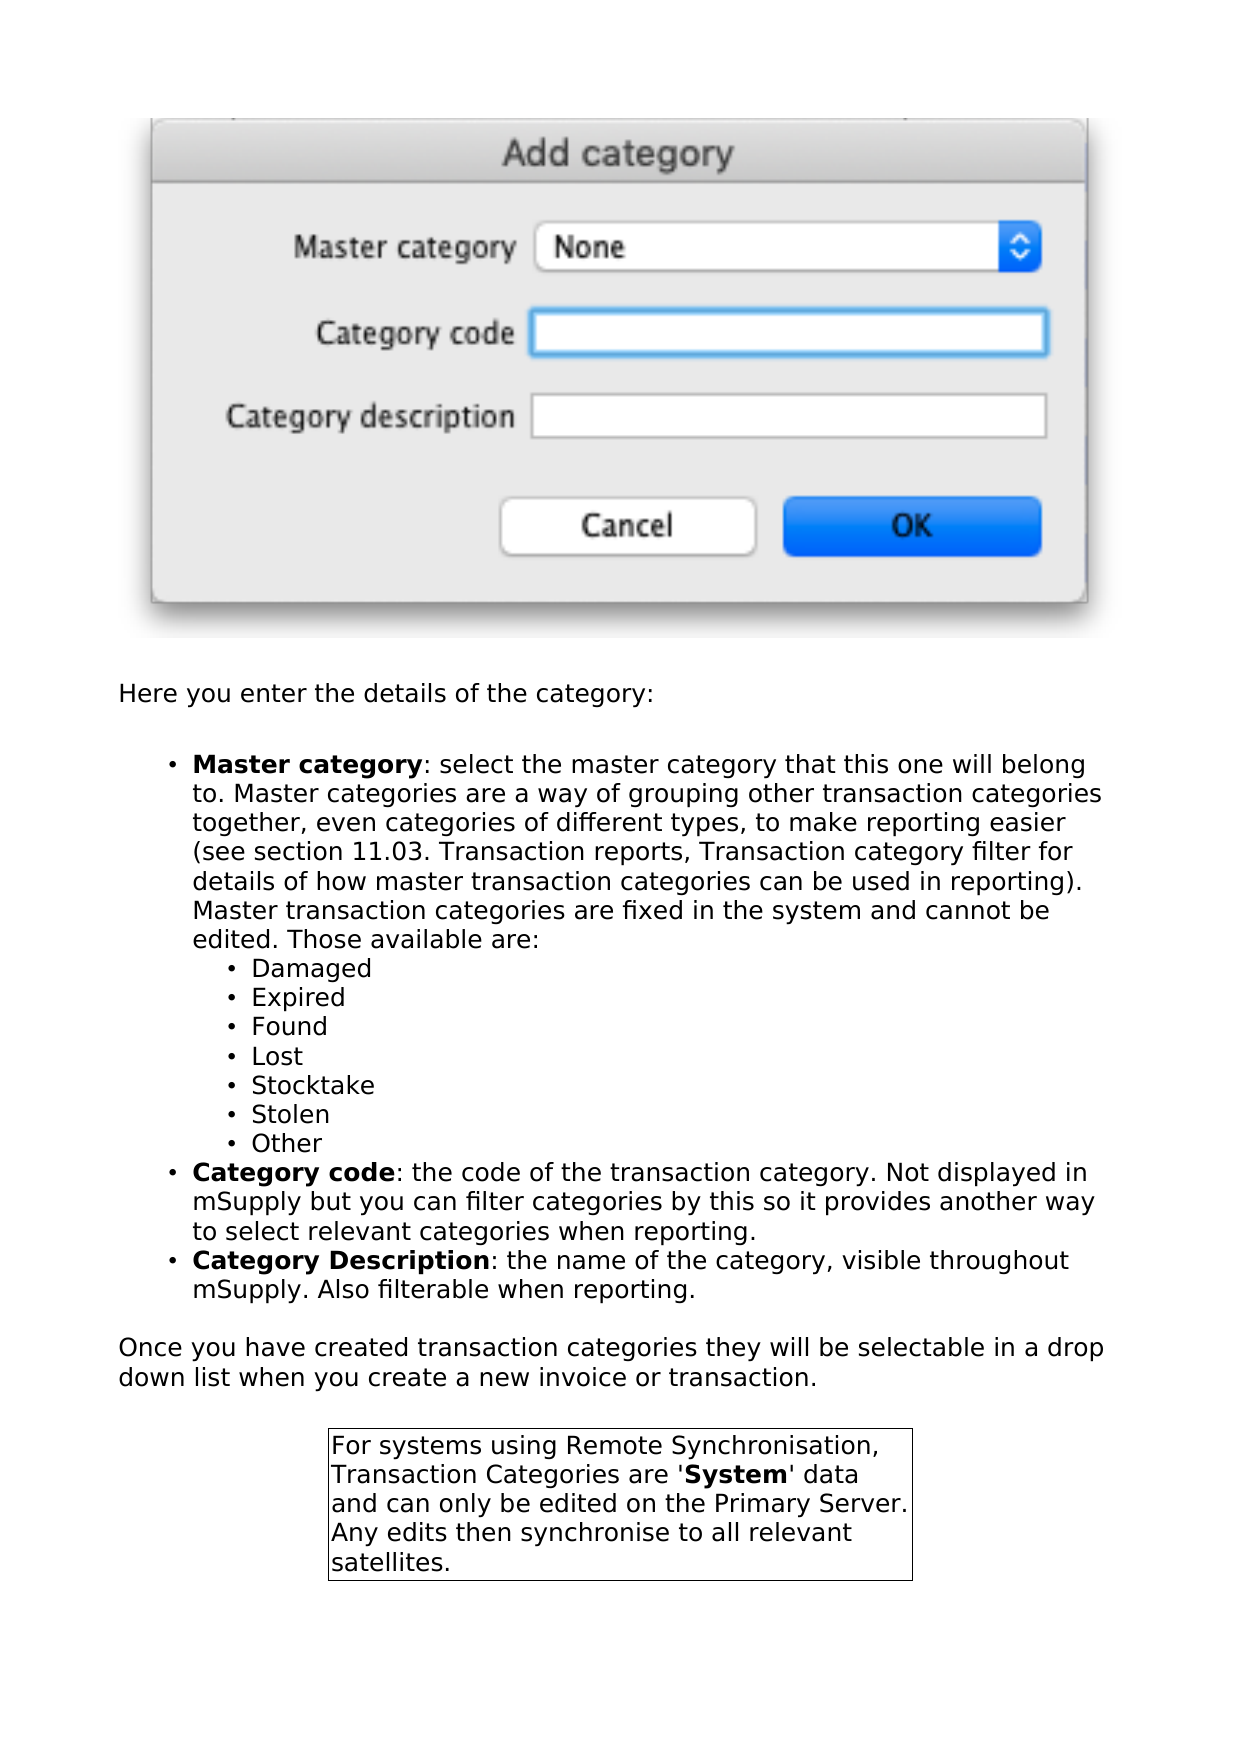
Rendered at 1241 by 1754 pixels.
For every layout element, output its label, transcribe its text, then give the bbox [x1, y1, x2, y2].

list Category code: the code of the transaction category. Not displayed in mSupply but you can filter categories by this so it provides another way to select relevant categories when reporting. [177, 1158, 1122, 1246]
text Once you have created transaction categories they will be selectable in a drop down list when you create a new invoice or transaction. [118, 1334, 1122, 1392]
list Other [236, 1129, 1122, 1158]
list Master category: select the master category that this one will belong to. Master categories are a way of grouping other transaction categories together, even categories of different types, to make reporting easier (see section 11.03. Transaction reports, Transaction category filter for details of how master transaction categories can be used in reporting). Master transaction categories are fixed in the system and cannot be edited. Those available are: [177, 750, 1122, 954]
list Damaged [236, 954, 1122, 983]
list Lost [236, 1042, 1122, 1071]
list Expired [236, 983, 1122, 1012]
list Category Description: the name of the category, visible throughout mSupply. Also filterable when reporting. [177, 1246, 1122, 1304]
list Stolen [236, 1100, 1122, 1129]
list Found [236, 1012, 1122, 1042]
list Stocktake [236, 1071, 1122, 1100]
picture [118, 118, 1123, 638]
text Here you enter the details of the category: [118, 679, 1122, 708]
table_header For systems using Remote Synchronisation, Transaction Categories are 'System' data and can only be edited on the Primary Server. Any edits then synchronise to all relevant satellites. [329, 1429, 912, 1580]
